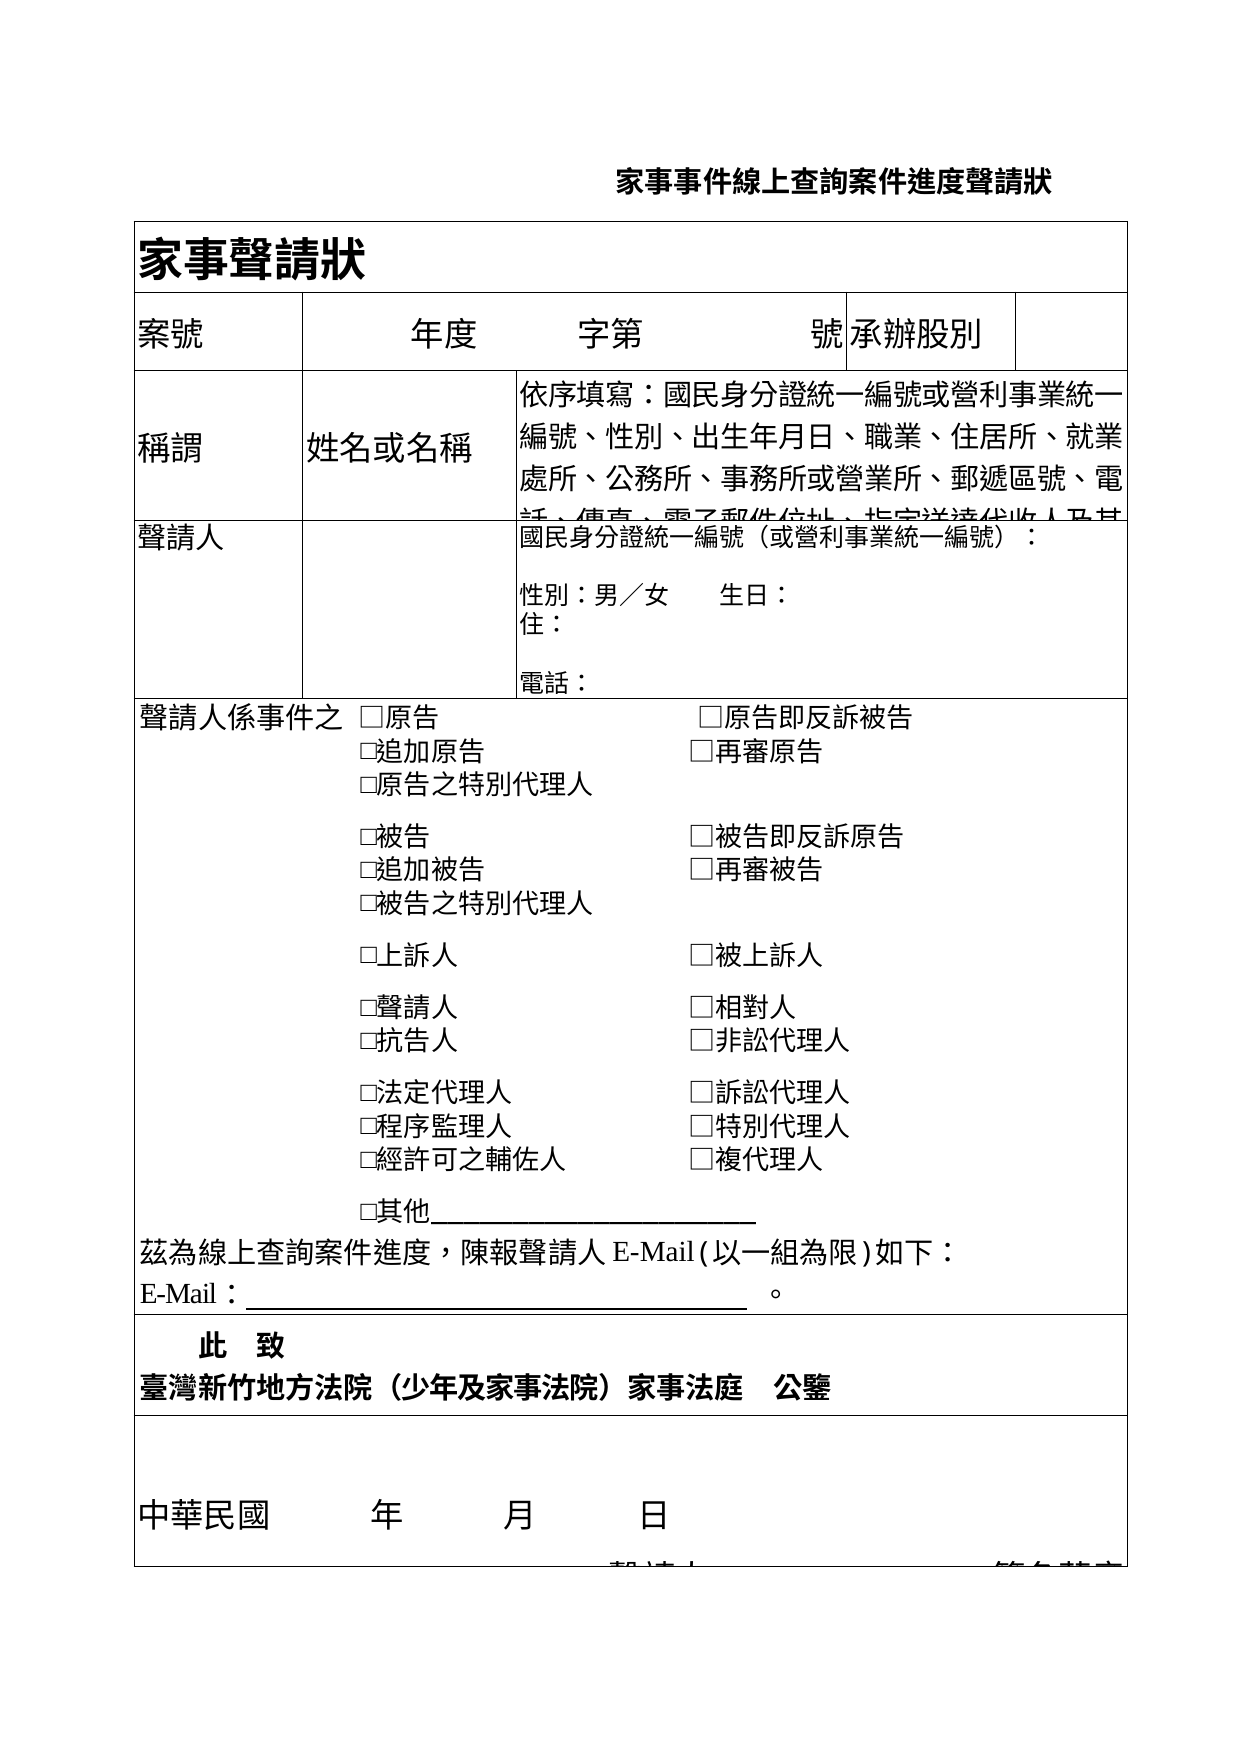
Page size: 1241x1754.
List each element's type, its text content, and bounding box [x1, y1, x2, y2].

table_cell 年度 字第 號 [303, 293, 846, 370]
table_cell 國民身分證統一編號（或營利事業統一編號）： 性別：男／女 生日： 住： 電話： [517, 521, 1127, 698]
table_cell 案號 [135, 293, 302, 370]
table_cell [1016, 293, 1127, 370]
table_cell 中華民國 年 月 日 聲請人 簽名蓋章 [135, 1416, 1127, 1566]
text 家事事件線上查詢案件進度聲請狀 [187, 158, 1053, 201]
table_header 家事聲請狀 [135, 222, 1127, 292]
table_cell 聲請人 [135, 521, 302, 698]
table_cell 聲請人係事件之 □原告 □原告即反訴被告 □追加原告 □再審原告 □原告之特別代理人 □被告 □被告即反訴原告 □追加被告 □再審被告 □被告之特別代理人 □上訴人 □被上訴人 □聲請人 □相對人 □抗告人 □非訟代理人 □法定代理人 □訴訟代理人 □程序監理人 □特別代理人 □經許可之輔佐人 □複代理人 □其他____________________ 茲為線上查詢案件進度，陳報聲請人E-Mail(以一組為限)如下： E-Mail： 。 [135, 699, 1127, 1313]
table_cell 此 致 臺灣新竹地方法院（少年及家事法院）家事法庭 公鑒 [135, 1315, 1127, 1415]
table_cell 稱謂 [135, 371, 302, 520]
table_cell [303, 521, 516, 698]
table_cell 依序填寫：國民身分證統一編號或營利事業統一編號、性別、出生年月日、職業、住居所、就業處所、公務所、事務所或營業所、郵遞區號、電話、傳真、電子郵件位址、指定送達代收人及其送達處所。 [517, 371, 1127, 520]
table_cell 姓名或名稱 [303, 371, 516, 520]
table_cell 承辦股別 [847, 293, 1015, 370]
